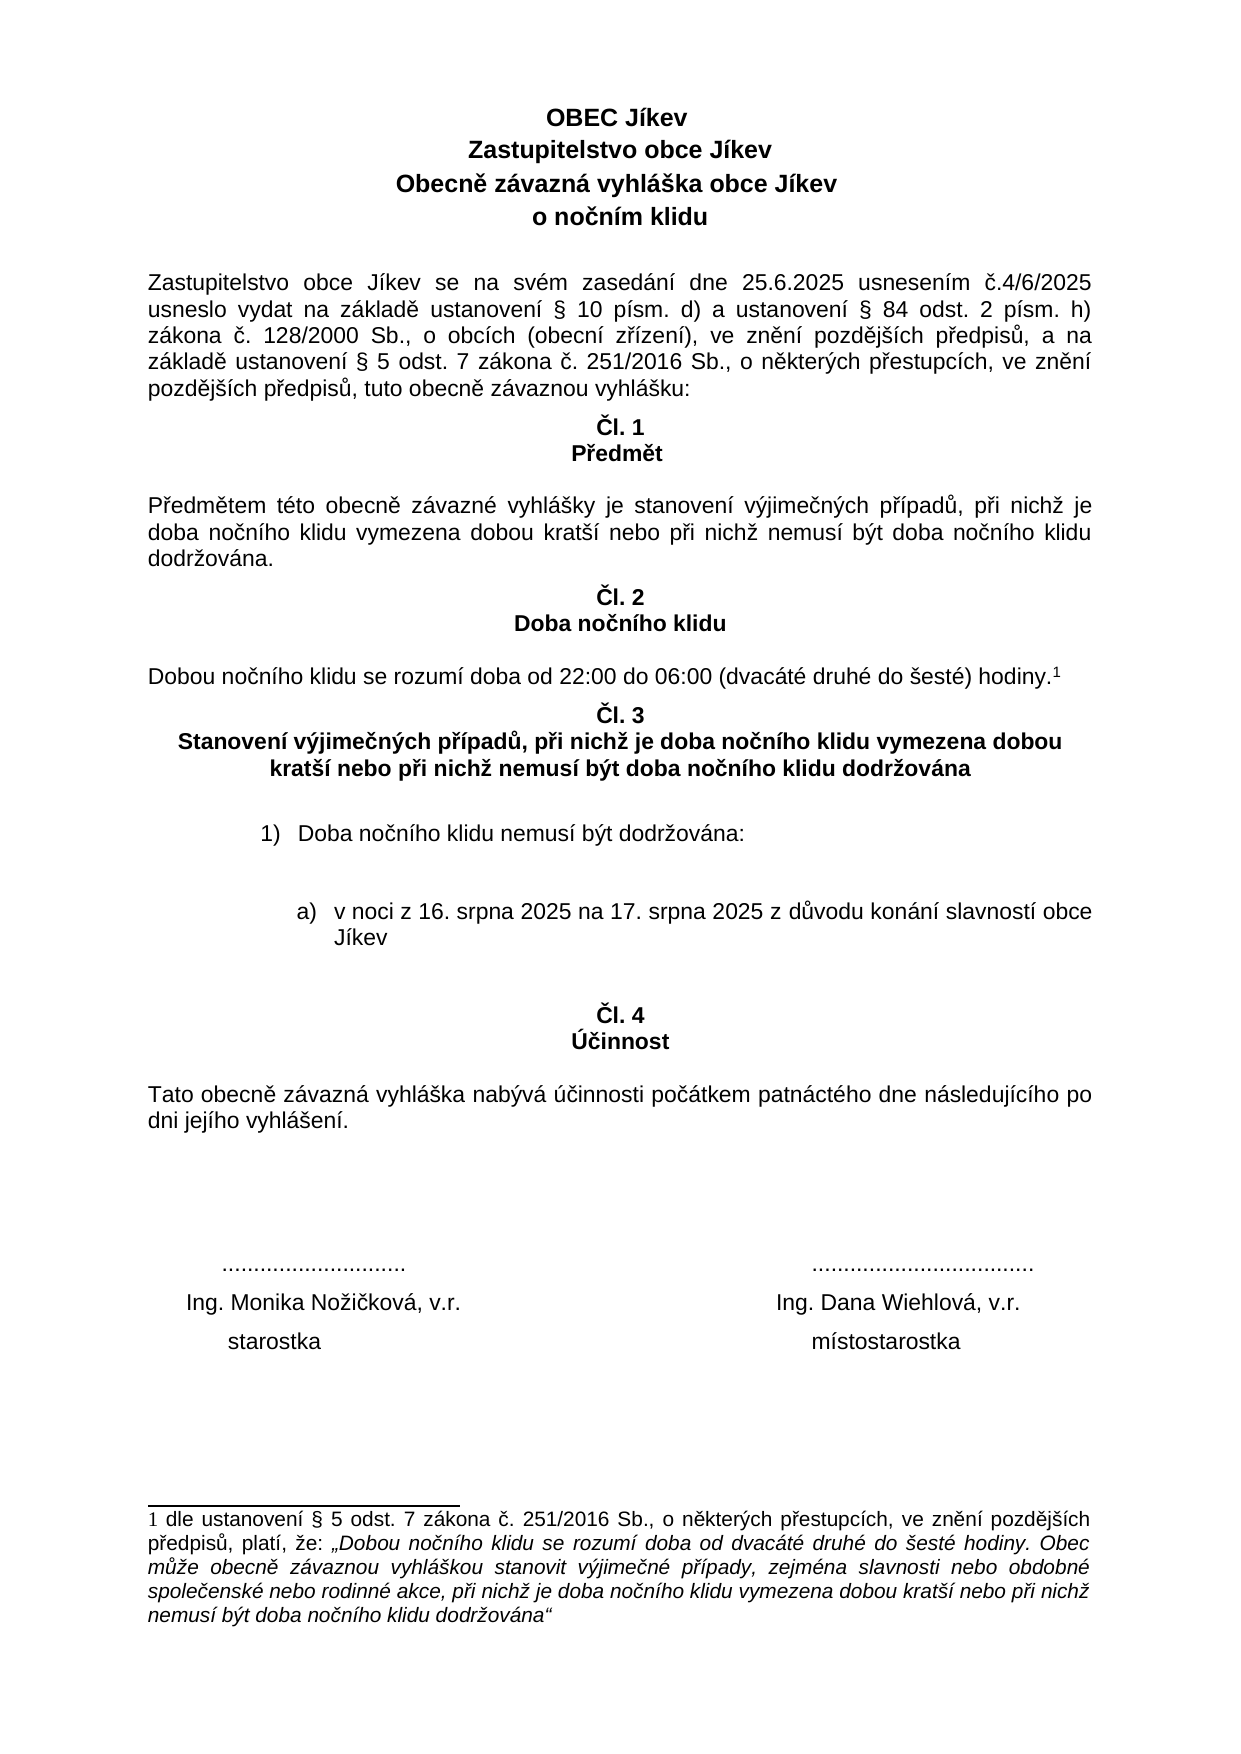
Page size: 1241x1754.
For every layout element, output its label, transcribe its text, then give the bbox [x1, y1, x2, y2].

text Zastupitelstvo obce Jíkev [148, 136, 1093, 164]
text Předmětem této obecně závazné vyhlášky je stanovení výjimečných případů, při nichž je doba nočního klidu vymezena dobou kratší nebo při nichž nemusí být doba nočního klidu dodržována. [148, 492, 1093, 572]
list v noci z 16. srpna 2025 na 17. srpna 2025 z důvodu konání slavností obce Jíkev [296, 898, 1093, 950]
text Předmět [148, 440, 1093, 466]
text Čl. 3 [148, 702, 1093, 728]
text Stanovení výjimečných případů, při nichž je doba nočního klidu vymezena dobou kratší nebo při nichž nemusí být doba nočního klidu dodržována [148, 728, 1093, 781]
text Čl. 1 [148, 413, 1093, 440]
text Obecně závazná vyhláška obce Jíkev [148, 168, 1093, 197]
text Ing. Monika Nožičková, v.r. Ing. Dana Wiehlová, v.r. [148, 1289, 1093, 1315]
text dle ustanovení § 5 odst. 7 zákona č. 251/2016 Sb., o některých přestupcích, ve znění pozdějších předpisů, platí, že: „Dobou nočního klidu se rozumí doba od dvacáté druhé do šesté hodiny. Obec může obecně závaznou vyhláškou stanovit výjimečné případy, zejména slavnosti nebo obdobné společenské nebo rodinné akce, při nichž je doba nočního klidu vymezena dobou kratší nebo při nichž nemusí být doba nočního klidu dodržována“ [148, 1506, 1093, 1626]
text starostka místostarostka [148, 1328, 1093, 1354]
list Doba nočního klidu nemusí být dodržována: [260, 820, 1093, 846]
text OBEC Jíkev [148, 102, 1093, 131]
text Doba nočního klidu [148, 610, 1093, 637]
text ............................. ................................... [148, 1250, 1093, 1276]
text o nočním klidu [148, 202, 1093, 230]
text Tato obecně závazná vyhláška nabývá účinnosti počátkem patnáctého dne následujícího po dni jejího vyhlášení. [148, 1081, 1093, 1133]
text Zastupitelstvo obce Jíkev se na svém zasedání dne 25.6.2025 usnesením č.4/6/2025 usneslo vydat na základě ustanovení § 10 písm. d) a ustanovení § 84 odst. 2 písm. h) zákona č. 128/2000 Sb., o obcích (obecní zřízení), ve znění pozdějších předpisů, a na základě ustanovení § 5 odst. 7 zákona č. 251/2016 Sb., o některých přestupcích, ve znění pozdějších předpisů, tuto obecně závaznou vyhlášku: [148, 269, 1093, 401]
text Účinnost [148, 1028, 1093, 1054]
text Čl. 4 [148, 1002, 1093, 1028]
text Dobou nočního klidu se rozumí doba od 22:00 do 06:00 (dvacáté druhé do šesté) hodiny. [148, 663, 1093, 689]
text Čl. 2 [148, 584, 1093, 610]
